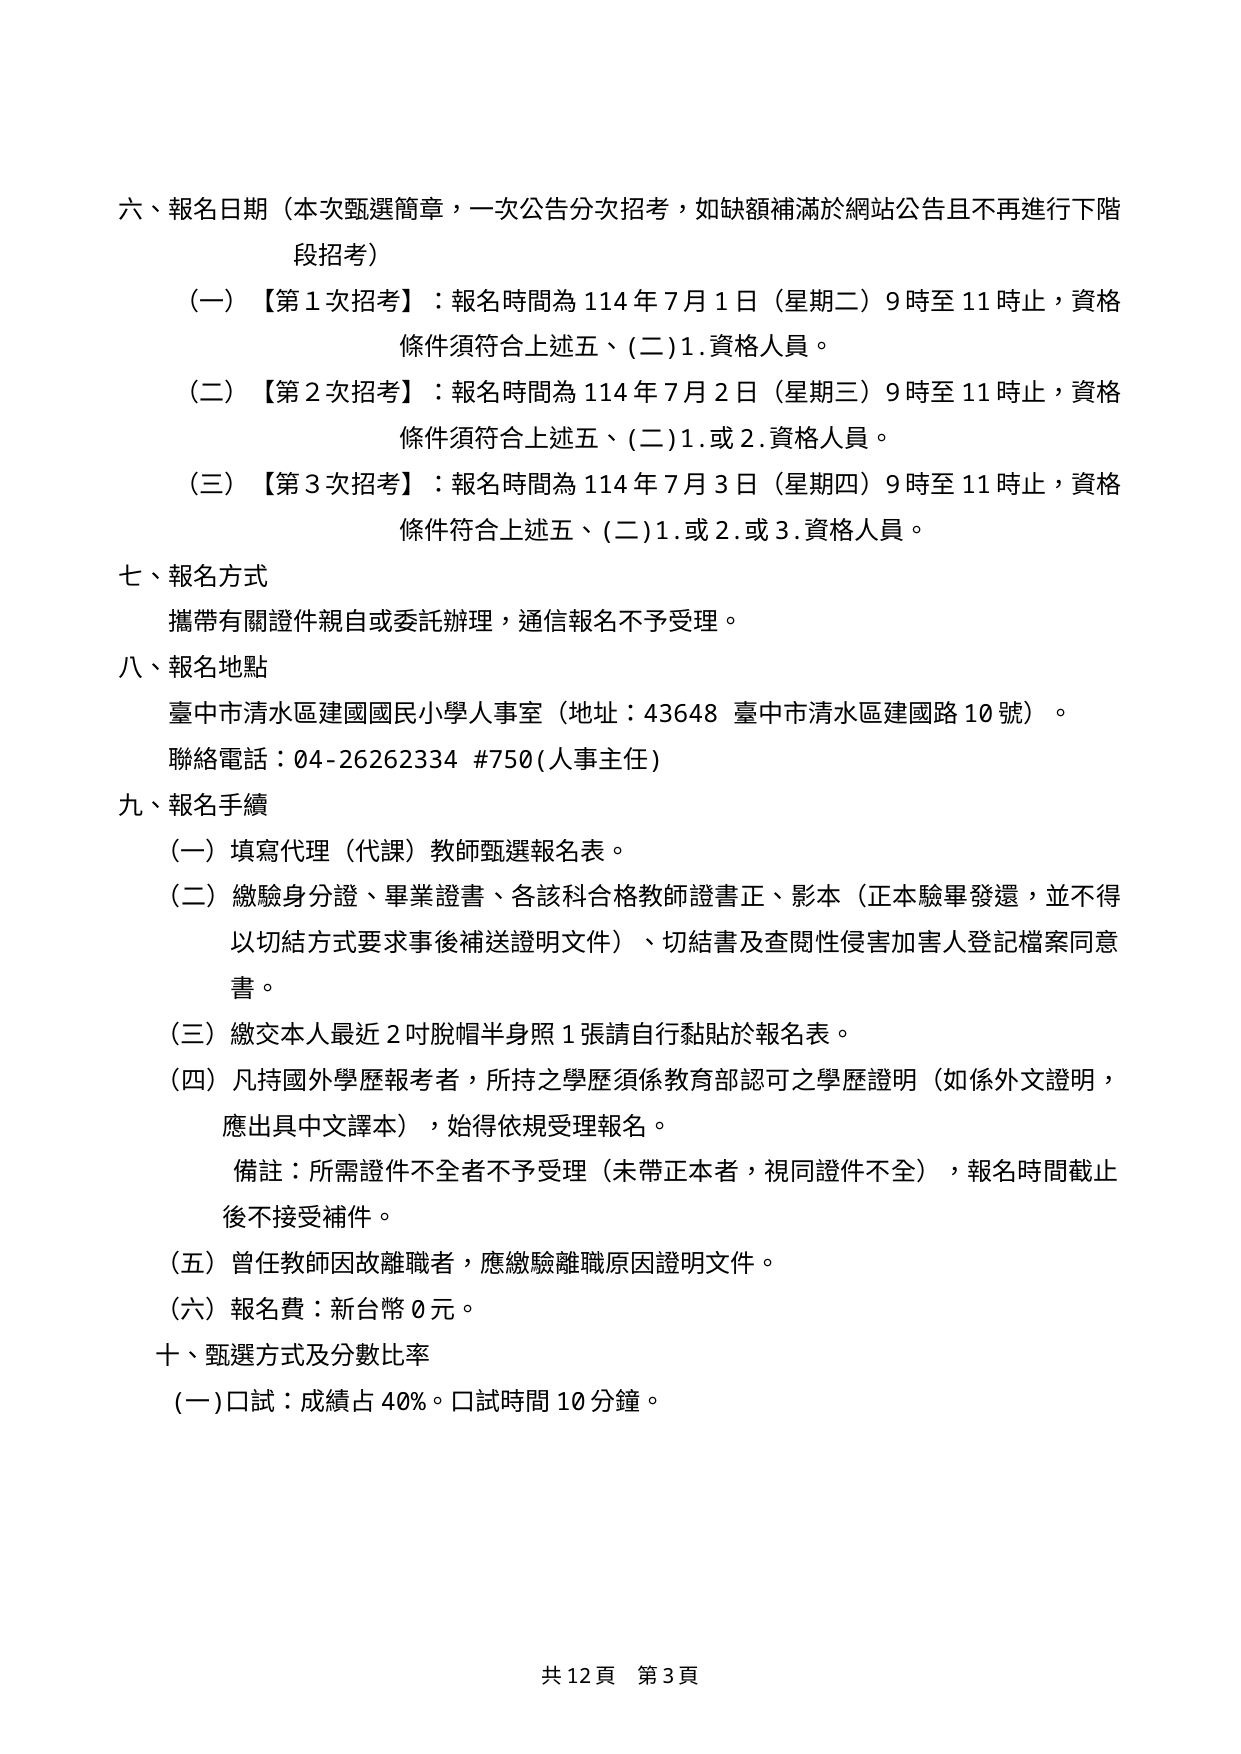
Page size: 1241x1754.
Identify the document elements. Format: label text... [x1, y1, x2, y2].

text 備註：所需證件不全者不予受理（未帶正本者，視同證件不全），報名時間截止後不接受補件。 [156, 1142, 1122, 1234]
text 九、報名手續 [118, 776, 1122, 821]
text （五）曾任教師因故離職者，應繳驗離職原因證明文件。 [156, 1234, 1122, 1280]
text （三）【第３次招考】：報名時間為114年7月3日（星期四）9時至11時止，資格條件符合上述五、(二)1.或2.或3.資格人員。 [174, 455, 1122, 546]
text （三）繳交本人最近2吋脫帽半身照1張請自行黏貼於報名表。 [156, 1005, 1122, 1051]
text 七、報名方式 攜帶有關證件親自或委託辦理，通信報名不予受理。 [118, 546, 1122, 638]
text 六、報名日期（本次甄選簡章，一次公告分次招考，如缺額補滿於網站公告且不再進行下階段招考） [118, 180, 1122, 271]
text （二）繳驗身分證、畢業證書、各該科合格教師證書正、影本（正本驗畢發還，並不得以切結方式要求事後補送證明文件）、切結書及查閱性侵害加害人登記檔案同意書。 [156, 867, 1122, 1005]
text (一)口試：成績占40%。口試時間10分鐘。 [156, 1371, 1122, 1417]
text 十、甄選方式及分數比率 [156, 1326, 1122, 1371]
text 聯絡電話：04-26262334 #750(人事主任) [168, 730, 1122, 776]
text （一）【第１次招考】：報名時間為114年7月1日（星期二）9時至11時止，資格條件須符合上述五、(二)1.資格人員。 [174, 271, 1122, 363]
text （四）凡持國外學歷報考者，所持之學歷須係教育部認可之學歷證明（如係外文證明，應出具中文譯本），始得依規受理報名。 [156, 1051, 1122, 1142]
text 八、報名地點 臺中市清水區建國國民小學人事室（地址：43648 臺中市清水區建國路10號）。 [118, 638, 1122, 730]
text （六）報名費：新台幣0元。 [156, 1280, 1122, 1326]
text （二）【第２次招考】：報名時間為114年7月2日（星期三）9時至11時止，資格條件須符合上述五、(二)1.或2.資格人員。 [174, 363, 1122, 455]
text （一）填寫代理（代課）教師甄選報名表。 [118, 821, 1122, 867]
